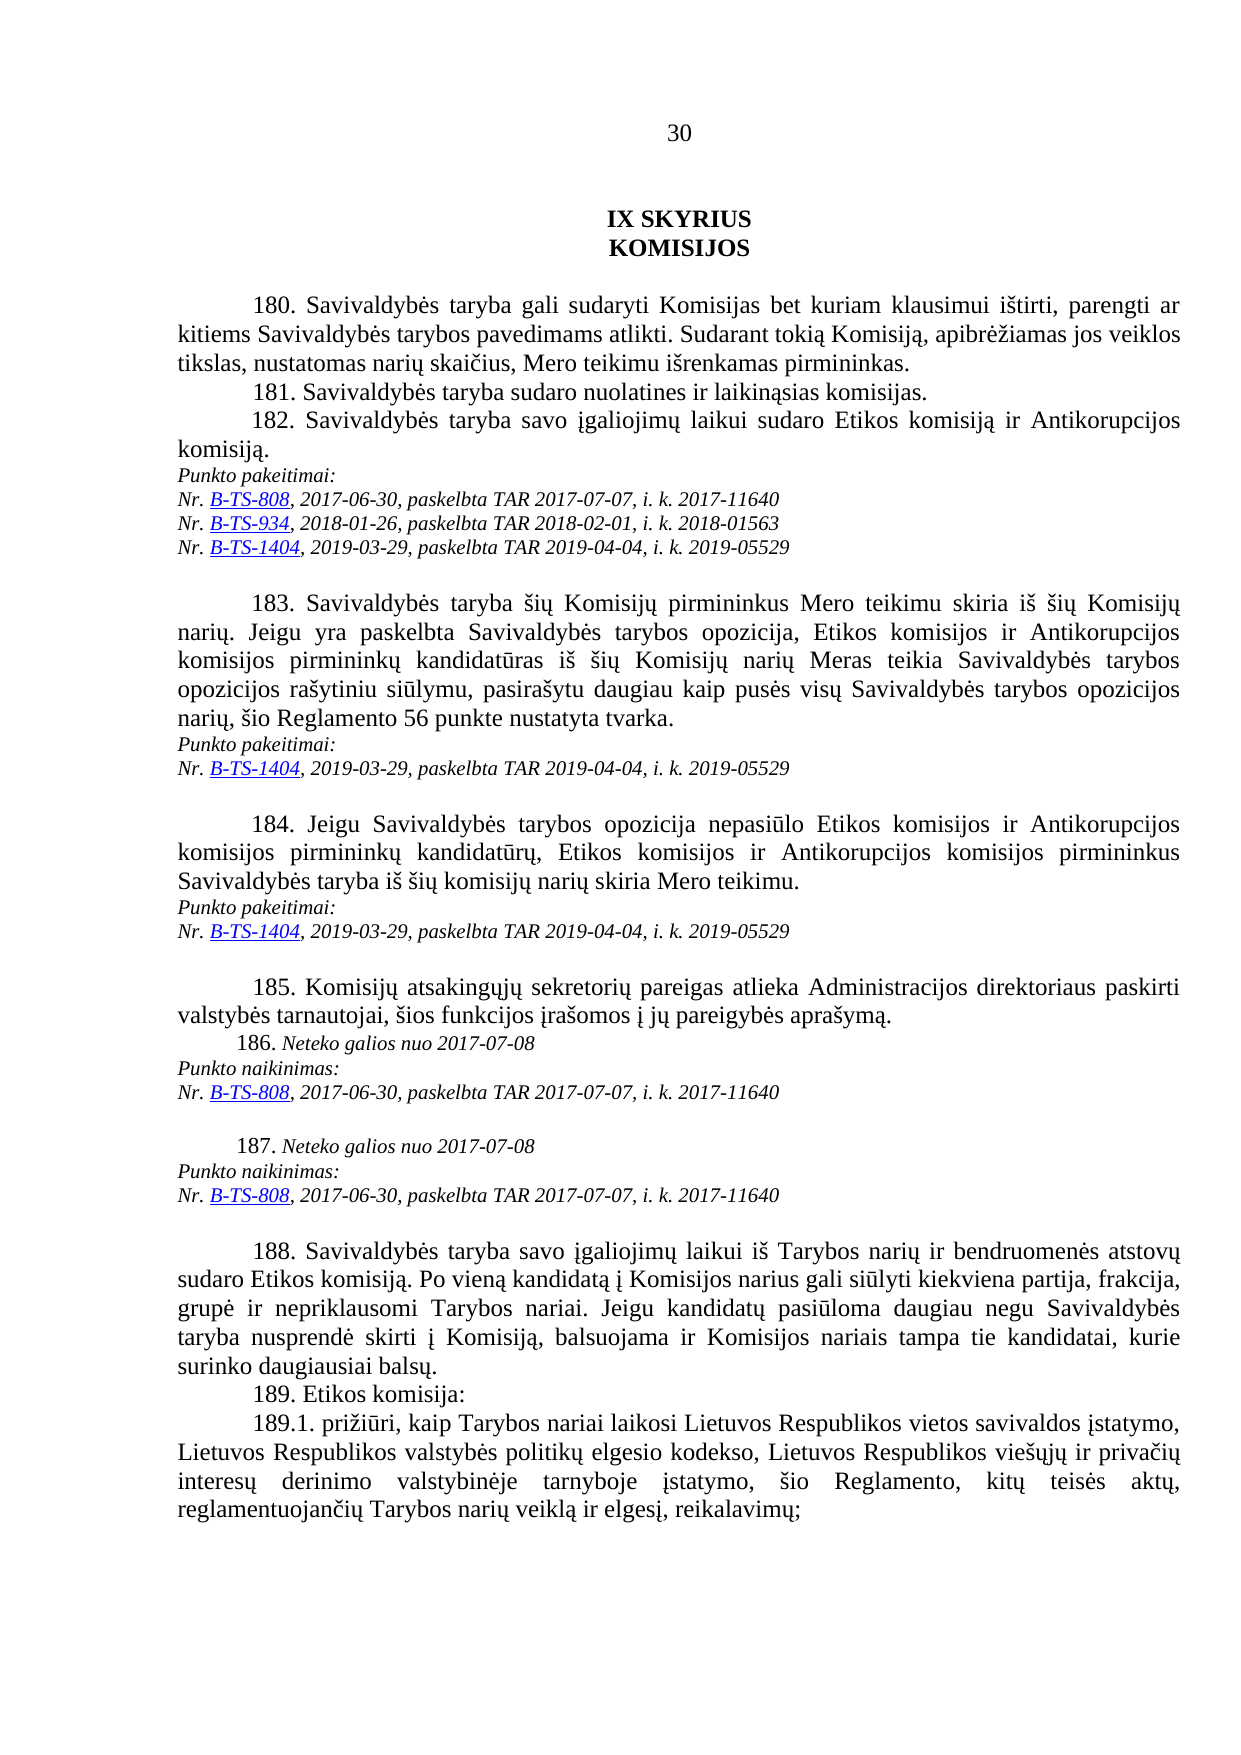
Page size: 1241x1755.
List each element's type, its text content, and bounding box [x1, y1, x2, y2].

text Nr. B-TS-808, 2017-06-30, paskelbta TAR 2017-07-07, i. k. 2017-11640 [177, 1183, 1181, 1207]
text 183. Savivaldybės taryba šių Komisijų pirmininkus Mero teikimu skiria iš šių Komisijų narių. Jeigu yra paskelbta Savivaldybės tarybos opozicija, Etikos komisijos ir Antikorupcijos komisijos pirmininkų kandidatūras iš šių Komisijų narių Meras teikia Savivaldybės tarybos opozicijos rašytiniu siūlymu, pasirašytu daugiau kaip pusės visų Savivaldybės tarybos opozicijos narių, šio Reglamento 56 punkte nustatyta tvarka. [177, 588, 1181, 732]
text 187. Neteko galios nuo 2017-07-08 [177, 1133, 1181, 1159]
text 188. Savivaldybės taryba savo įgaliojimų laikui iš Tarybos narių ir bendruomenės atstovų sudaro Etikos komisiją. Po vieną kandidatą į Komisijos narius gali siūlyti kiekviena partija, frakcija, grupė ir nepriklausomi Tarybos nariai. Jeigu kandidatų pasiūloma daugiau negu Savivaldybės taryba nusprendė skirti į Komisiją, balsuojama ir Komisijos nariais tampa tie kandidatai, kurie surinko daugiausiai balsų. [177, 1236, 1181, 1379]
text Punkto naikinimas: [177, 1056, 1181, 1080]
text 185. Komisijų atsakingųjų sekretorių pareigas atlieka Administracijos direktoriaus paskirti valstybės tarnautojai, šios funkcijos įrašomos į jų pareigybės aprašymą. [177, 972, 1181, 1029]
text Punkto pakeitimai: [177, 895, 1181, 919]
text Nr. B-TS-1404, 2019-03-29, paskelbta TAR 2019-04-04, i. k. 2019-05529 [177, 756, 1181, 780]
text Punkto pakeitimai: [177, 463, 1181, 487]
text 189.1. prižiūri, kaip Tarybos nariai laikosi Lietuvos Respublikos vietos savivaldos įstatymo, Lietuvos Respublikos valstybės politikų elgesio kodekso, Lietuvos Respublikos viešųjų ir privačių interesų derinimo valstybinėje tarnyboje įstatymo, šio Reglamento, kitų teisės aktų, reglamentuojančių Tarybos narių veiklą ir elgesį, reikalavimų; [177, 1408, 1181, 1523]
text Nr. B-TS-1404, 2019-03-29, paskelbta TAR 2019-04-04, i. k. 2019-05529 [177, 919, 1181, 943]
text 181. Savivaldybės taryba sudaro nuolatines ir laikinąsias komisijas. [177, 377, 1181, 406]
text Nr. B-TS-1404, 2019-03-29, paskelbta TAR 2019-04-04, i. k. 2019-05529 [177, 535, 1181, 559]
text 184. Jeigu Savivaldybės tarybos opozicija nepasiūlo Etikos komisijos ir Antikorupcijos komisijos pirmininkų kandidatūrų, Etikos komisijos ir Antikorupcijos komisijos pirmininkus Savivaldybės taryba iš šių komisijų narių skiria Mero teikimu. [177, 809, 1181, 895]
text Nr. B-TS-808, 2017-06-30, paskelbta TAR 2017-07-07, i. k. 2017-11640 [177, 487, 1181, 511]
text IX SKYRIUS [177, 204, 1181, 233]
text Punkto pakeitimai: [177, 732, 1181, 756]
text 189. Etikos komisija: [177, 1379, 1181, 1408]
text KOMISIJOS [177, 233, 1181, 262]
text Nr. B-TS-808, 2017-06-30, paskelbta TAR 2017-07-07, i. k. 2017-11640 [177, 1080, 1181, 1104]
text 182. Savivaldybės taryba savo įgaliojimų laikui sudaro Etikos komisiją ir Antikorupcijos komisiją. [177, 406, 1181, 463]
text Nr. B-TS-934, 2018-01-26, paskelbta TAR 2018-02-01, i. k. 2018-01563 [177, 511, 1181, 535]
text Punkto naikinimas: [177, 1159, 1181, 1183]
text 180. Savivaldybės taryba gali sudaryti Komisijas bet kuriam klausimui ištirti, parengti ar kitiems Savivaldybės tarybos pavedimams atlikti. Sudarant tokią Komisiją, apibrėžiamas jos veiklos tikslas, nustatomas narių skaičius, Mero teikimu išrenkamas pirmininkas. [177, 291, 1181, 377]
text 186. Neteko galios nuo 2017-07-08 [177, 1029, 1181, 1056]
